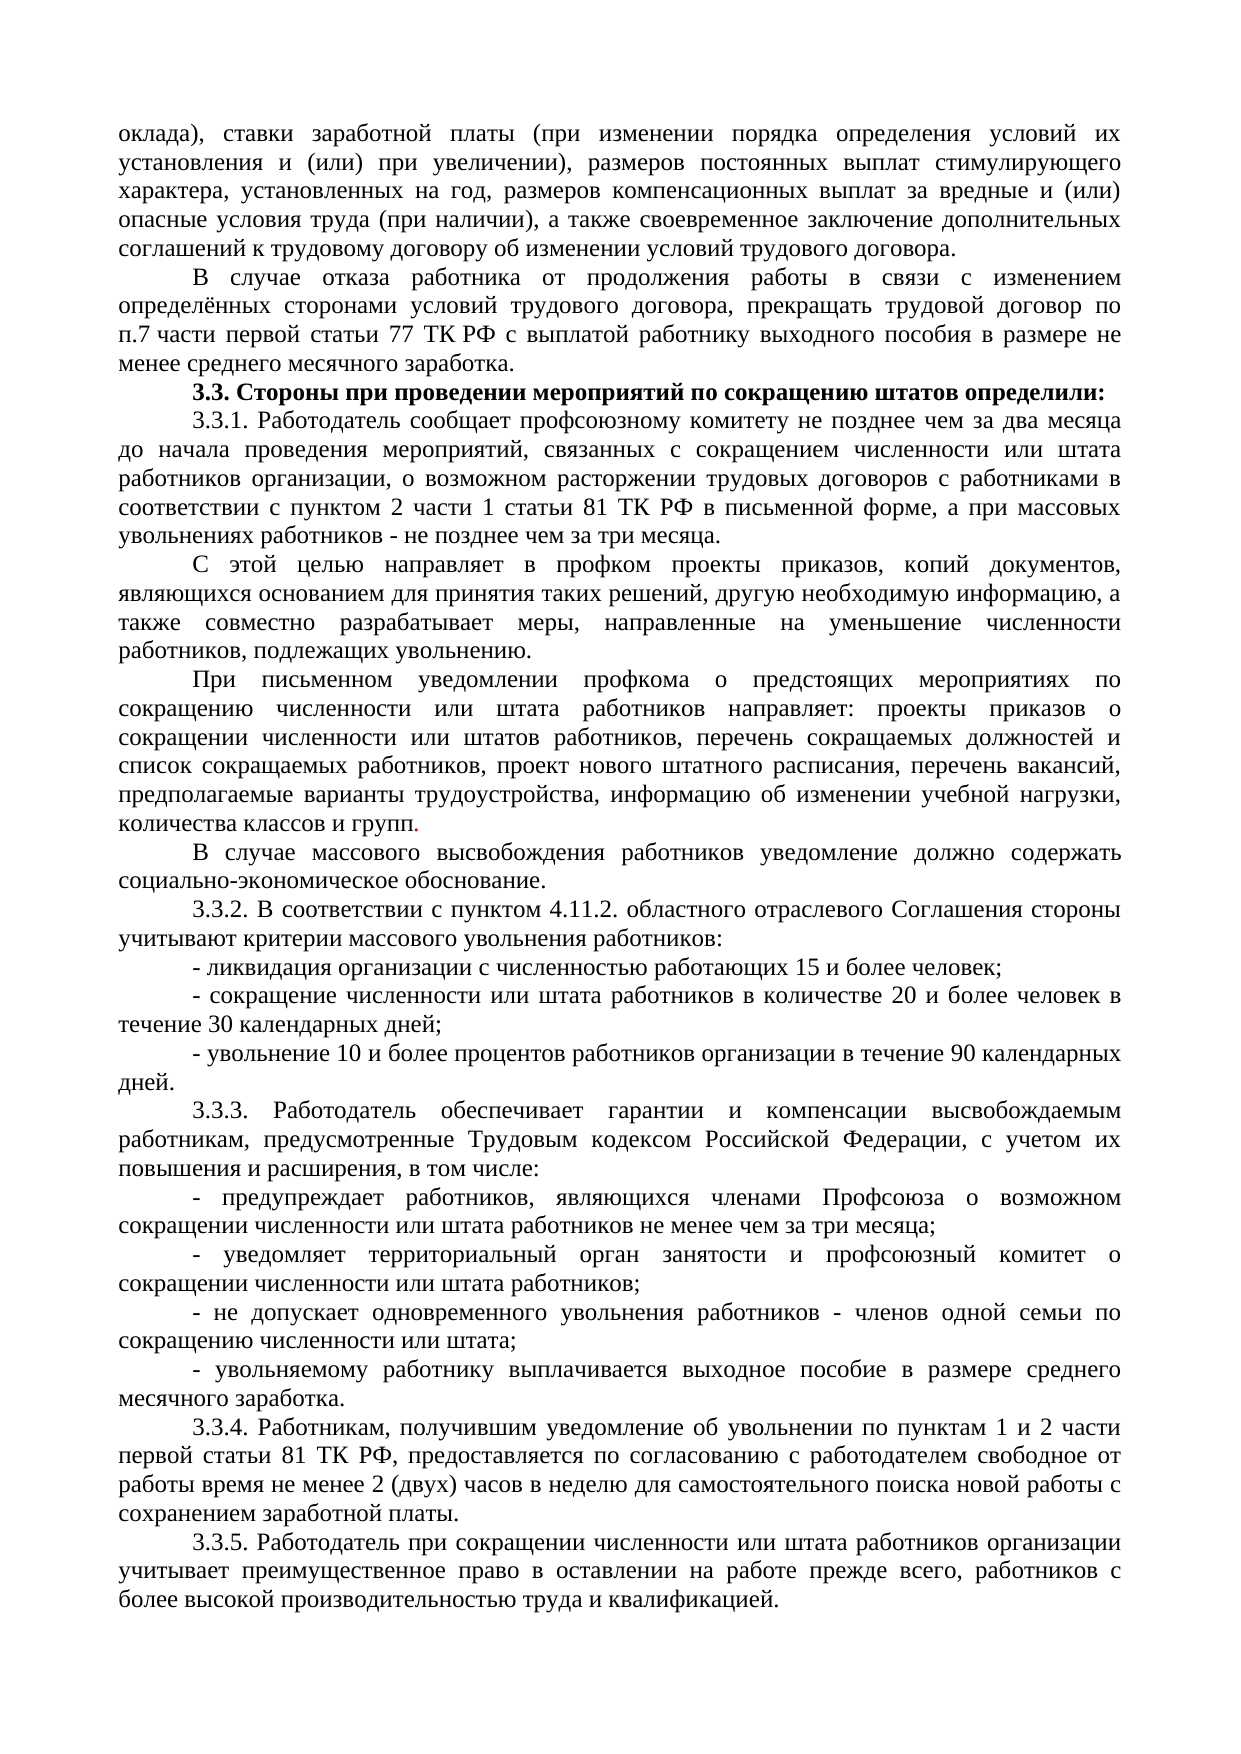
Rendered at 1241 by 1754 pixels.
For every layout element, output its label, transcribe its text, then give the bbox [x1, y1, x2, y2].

text - сокращение численности или штата работников в количестве 20 и более человек в течение 30 календарных дней; [118, 981, 1122, 1038]
text - не допускает одновременного увольнения работников - членов одной семьи по сокращению численности или штата; [118, 1297, 1122, 1354]
text - увольнение 10 и более процентов работников организации в течение 90 календарных дней. [118, 1038, 1122, 1096]
text В случае массового высвобождения работников уведомление должно содержать социально-экономическое обоснование. [118, 837, 1122, 894]
text В случае отказа работника от продолжения работы в связи с изменением определённых сторонами условий трудового договора, прекращать трудовой договор по п.7 части первой статьи 77 ТК РФ с выплатой работнику выходного пособия в размере не менее среднего месячного заработка. [118, 262, 1122, 377]
text оклада), ставки заработной платы (при изменении порядка определения условий их установления и (или) при увеличении), размеров постоянных выплат стимулирующего характера, установленных на год, размеров компенсационных выплат за вредные и (или) опасные условия труда (при наличии), а также своевременное заключение дополнительных соглашений к трудовому договору об изменении условий трудового договора. [118, 118, 1122, 262]
text - увольняемому работнику выплачивается выходное пособие в размере среднего месячного заработка. [118, 1354, 1122, 1412]
text - предупреждает работников, являющихся членами Профсоюза о возможном сокращении численности или штата работников не менее чем за три месяца; [118, 1182, 1122, 1239]
text При письменном уведомлении профкома о предстоящих мероприятиях по сокращению численности или штата работников направляет: проекты приказов о сокращении численности или штатов работников, перечень сокращаемых должностей и список сокращаемых работников, проект нового штатного расписания, перечень вакансий, предполагаемые варианты трудоустройства, информацию об изменении учебной нагрузки, количества классов и групп. [118, 664, 1122, 837]
text С этой целью направляет в профком проекты приказов, копий документов, являющихся основанием для принятия таких решений, другую необходимую информацию, а также совместно разрабатывает меры, направленные на уменьшение численности работников, подлежащих увольнению. [118, 549, 1122, 664]
text 3.3.2. В соответствии с пунктом 4.11.2. областного отраслевого Соглашения стороны учитывают критерии массового увольнения работников: [118, 894, 1122, 952]
text - уведомляет территориальный орган занятости и профсоюзный комитет о сокращении численности или штата работников; [118, 1239, 1122, 1297]
text 3.3.1. Работодатель сообщает профсоюзному комитету не позднее чем за два месяца до начала проведения мероприятий, связанных с сокращением численности или штата работников организации, о возможном расторжении трудовых договоров с работниками в соответствии с пунктом 2 части 1 статьи 81 ТК РФ в письменной форме, а при массовых увольнениях работников - не позднее чем за три месяца. [118, 406, 1122, 549]
text - ликвидация организации с численностью работающих 15 и более человек; [118, 952, 1122, 981]
text 3.3.5. Работодатель при сокращении численности или штата работников организации учитывает преимущественное право в оставлении на работе прежде всего, работников с более высокой производительностью труда и квалификацией. [118, 1527, 1122, 1613]
text 3.3. Стороны при проведении мероприятий по сокращению штатов определили: [118, 377, 1122, 406]
text 3.3.4. Работникам, получившим уведомление об увольнении по пунктам 1 и 2 части первой статьи 81 ТК РФ, предоставляется по согласованию с работодателем свободное от работы время не менее 2 (двух) часов в неделю для самостоятельного поиска новой работы с сохранением заработной платы. [118, 1412, 1122, 1527]
text 3.3.3. Работодатель обеспечивает гарантии и компенсации высвобождаемым работникам, предусмотренные Трудовым кодексом Российской Федерации, с учетом их повышения и расширения, в том числе: [118, 1096, 1122, 1182]
